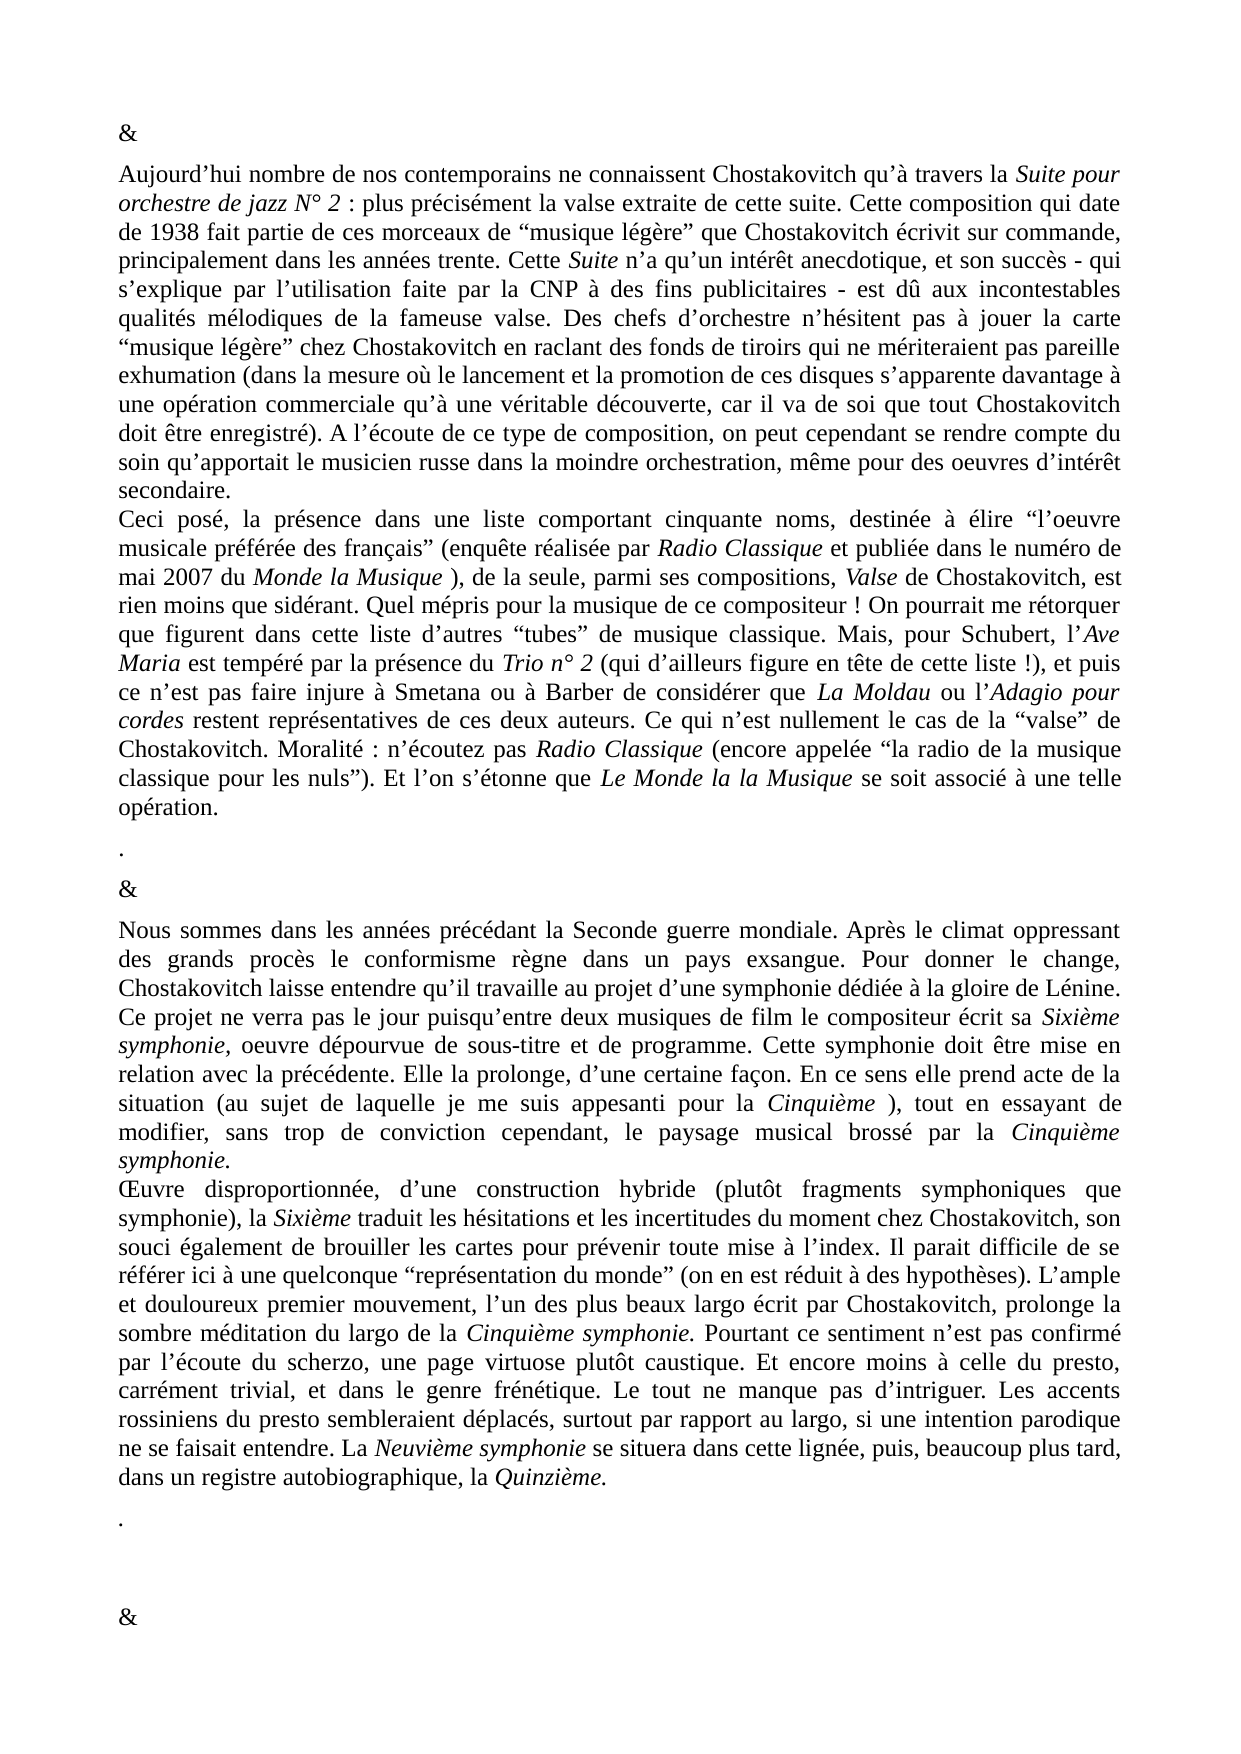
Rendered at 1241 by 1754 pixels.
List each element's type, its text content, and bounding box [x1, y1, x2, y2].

text & [118, 874, 1122, 903]
text Aujourd’hui nombre de nos contemporains ne connaissent Chostakovitch qu’à travers la Suite pour orchestre de jazz N° 2 : plus précisément la valse extraite de cette suite. Cette composition qui date de 1938 fait partie de ces morceaux de “musique légère” que Chostakovitch écrivit sur commande, principalement dans les années trente. Cette Suite n’a qu’un intérêt anecdotique, et son succès - qui s’explique par l’utilisation faite par la CNP à des fins publicitaires - est dû aux incontestables qualités mélodiques de la fameuse valse. Des chefs d’orchestre n’hésitent pas à jouer la carte “musique légère” chez Chostakovitch en raclant des fonds de tiroirs qui ne mériteraient pas pareille exhumation (dans la mesure où le lancement et la promotion de ces disques s’apparente davantage à une opération commerciale qu’à une véritable découverte, car il va de soi que tout Chostakovitch doit être enregistré). A l’écoute de ce type de composition, on peut cependant se rendre compte du soin qu’apportait le musicien russe dans la moindre orchestration, même pour des oeuvres d’intérêt secondaire. Ceci posé, la présence dans une liste comportant cinquante noms, destinée à élire “l’oeuvre musicale préférée des français” (enquête réalisée par Radio Classique et publiée dans le numéro de mai 2007 du Monde la Musique ), de la seule, parmi ses compositions, Valse de Chostakovitch, est rien moins que sidérant. Quel mépris pour la musique de ce compositeur ! On pourrait me rétorquer que figurent dans cette liste d’autres “tubes” de musique classique. Mais, pour Schubert, l’Ave Maria est tempéré par la présence du Trio n° 2 (qui d’ailleurs figure en tête de cette liste !), et puis ce n’est pas faire injure à Smetana ou à Barber de considérer que La Moldau ou l’Adagio pour cordes restent représentatives de ces deux auteurs. Ce qui n’est nullement le cas de la “valse” de Chostakovitch. Moralité : n’écoutez pas Radio Classique (encore appelée “la radio de la musique classique pour les nuls”). Et l’on s’étonne que Le Monde la la Musique se soit associé à une telle opération. [118, 159, 1122, 821]
text . [118, 1503, 1122, 1589]
text & [118, 1602, 1122, 1631]
text . [118, 833, 1122, 862]
text & [118, 118, 1122, 147]
text Nous sommes dans les années précédant la Seconde guerre mondiale. Après le climat oppressant des grands procès le conformisme règne dans un pays exsangue. Pour donner le change, Chostakovitch laisse entendre qu’il travaille au projet d’une symphonie dédiée à la gloire de Lénine. Ce projet ne verra pas le jour puisqu’entre deux musiques de film le compositeur écrit sa Sixième symphonie, oeuvre dépourvue de sous-titre et de programme. Cette symphonie doit être mise en relation avec la précédente. Elle la prolonge, d’une certaine façon. En ce sens elle prend acte de la situation (au sujet de laquelle je me suis appesanti pour la Cinquième ), tout en essayant de modifier, sans trop de conviction cependant, le paysage musical brossé par la Cinquième symphonie. Œuvre disproportionnée, d’une construction hybride (plutôt fragments symphoniques que symphonie), la Sixième traduit les hésitations et les incertitudes du moment chez Chostakovitch, son souci également de brouiller les cartes pour prévenir toute mise à l’index. Il parait difficile de se référer ici à une quelconque “représentation du monde” (on en est réduit à des hypothèses). L’ample et douloureux premier mouvement, l’un des plus beaux largo écrit par Chostakovitch, prolonge la sombre méditation du largo de la Cinquième symphonie. Pourtant ce sentiment n’est pas confirmé par l’écoute du scherzo, une page virtuose plutôt caustique. Et encore moins à celle du presto, carrément trivial, et dans le genre frénétique. Le tout ne manque pas d’intriguer. Les accents rossiniens du presto sembleraient déplacés, surtout par rapport au largo, si une intention parodique ne se faisait entendre. La Neuvième symphonie se situera dans cette lignée, puis, beaucoup plus tard, dans un registre autobiographique, la Quinzième. [118, 916, 1122, 1491]
